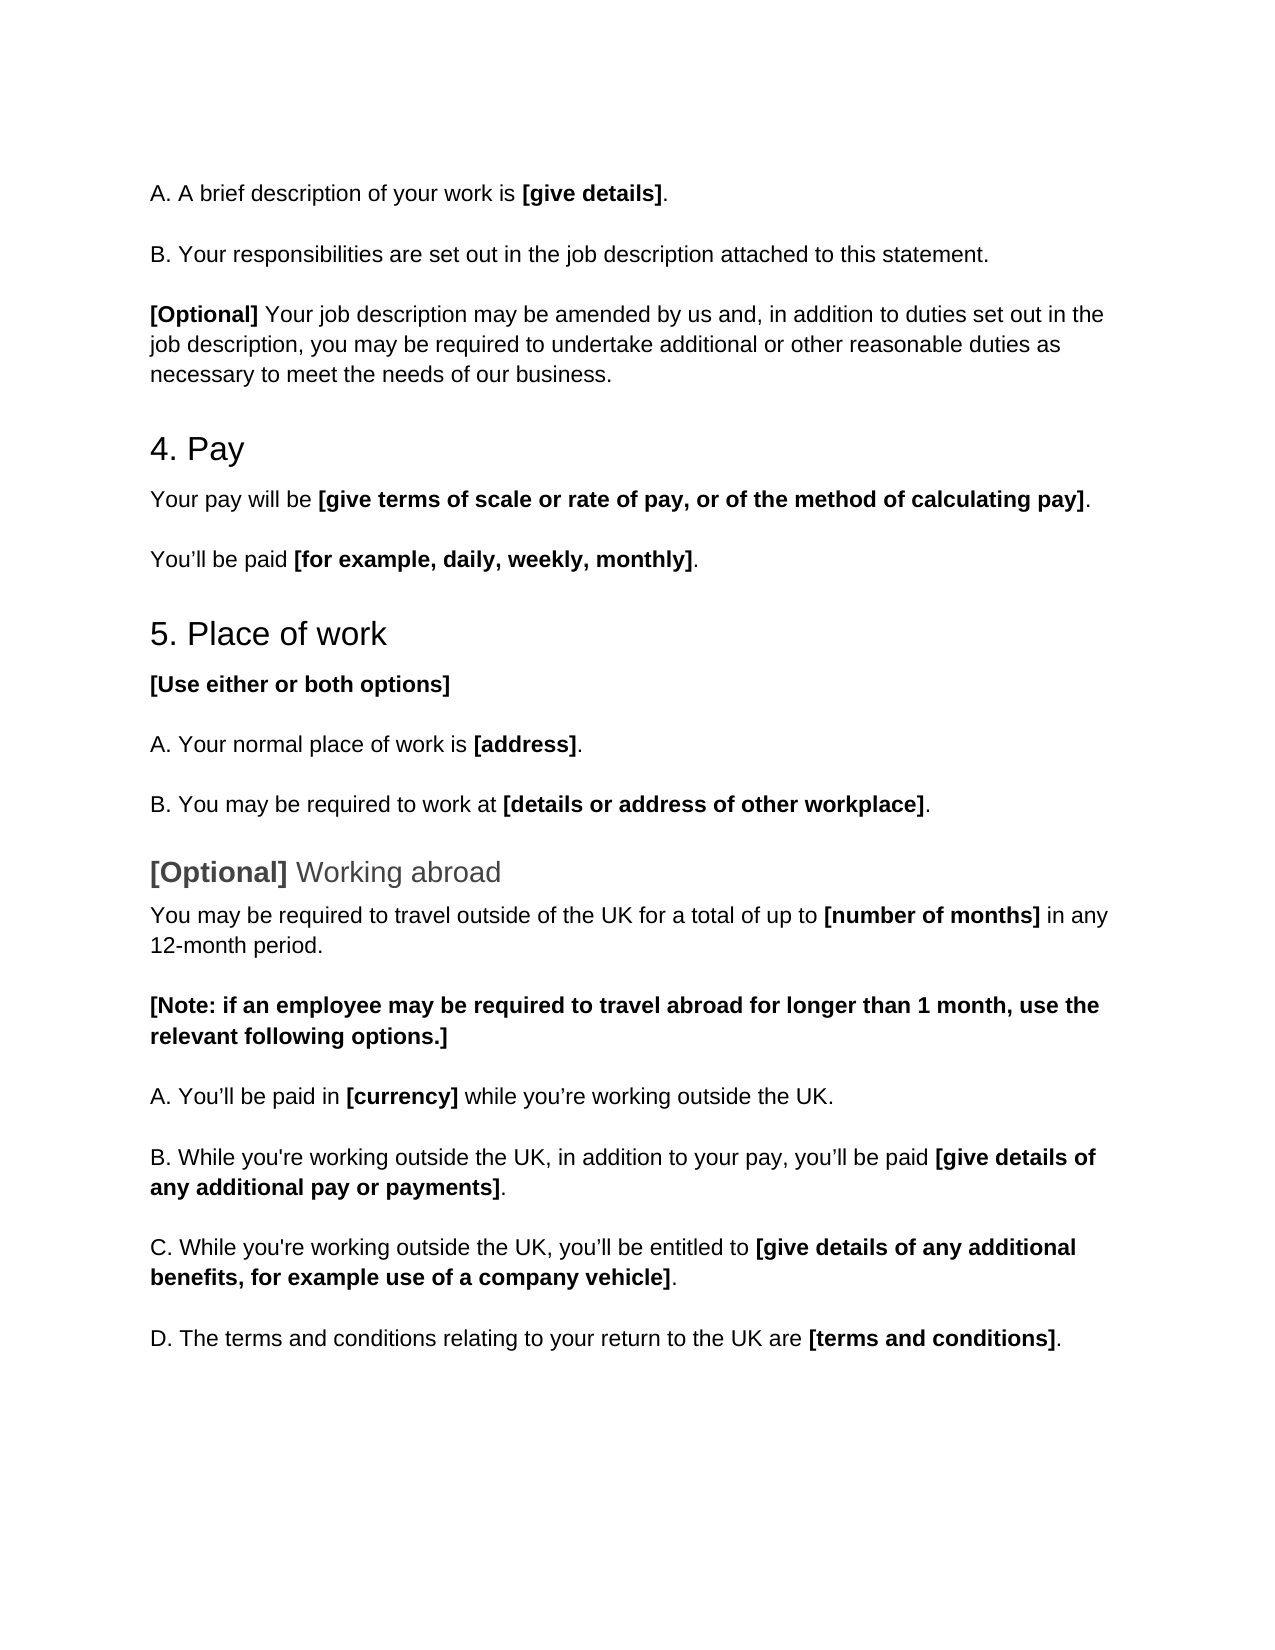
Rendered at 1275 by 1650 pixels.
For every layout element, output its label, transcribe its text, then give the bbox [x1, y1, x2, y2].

text B. You may be required to work at [details or address of other workplace]. [150, 791, 1125, 818]
text B. Your responsibilities are set out in the job description attached to this statement. [150, 241, 1125, 267]
subtitle 4. Pay [150, 429, 1125, 468]
subtitle 5. Place of work [150, 614, 1125, 652]
text C. While you're working outside the UK, you’ll be entitled to [give details of any additional benefits, for example use of a company vehicle]. [150, 1234, 1125, 1291]
text You may be required to travel outside of the UK for a total of up to [number of months] in any 12-month period. [150, 902, 1125, 958]
text D. The terms and conditions relating to your return to the UK are [terms and conditions]. [150, 1325, 1125, 1351]
text Your pay will be [give terms of scale or rate of pay, or of the method of calculating pay]. [150, 486, 1125, 512]
subtitle [Optional] Working abroad [150, 855, 1125, 888]
text [Use either or both options] [150, 671, 1125, 697]
text You’ll be paid [for example, daily, weekly, monthly]. [150, 546, 1125, 573]
text A. You’ll be paid in [currency] while you’re working outside the UK. [150, 1083, 1125, 1109]
text B. While you're working outside the UK, in addition to your pay, you’ll be paid [give details of any additional pay or payments]. [150, 1143, 1125, 1200]
text [Note: if an employee may be required to travel abroad for longer than 1 month, use the relevant following options.] [150, 992, 1125, 1049]
text A. A brief description of your work is [give details]. [150, 180, 1125, 207]
text A. Your normal place of work is [address]. [150, 731, 1125, 757]
text [Optional] Your job description may be amended by us and, in addition to duties set out in the job description, you may be required to undertake additional or other reasonable duties as necessary to meet the needs of our business. [150, 301, 1125, 388]
